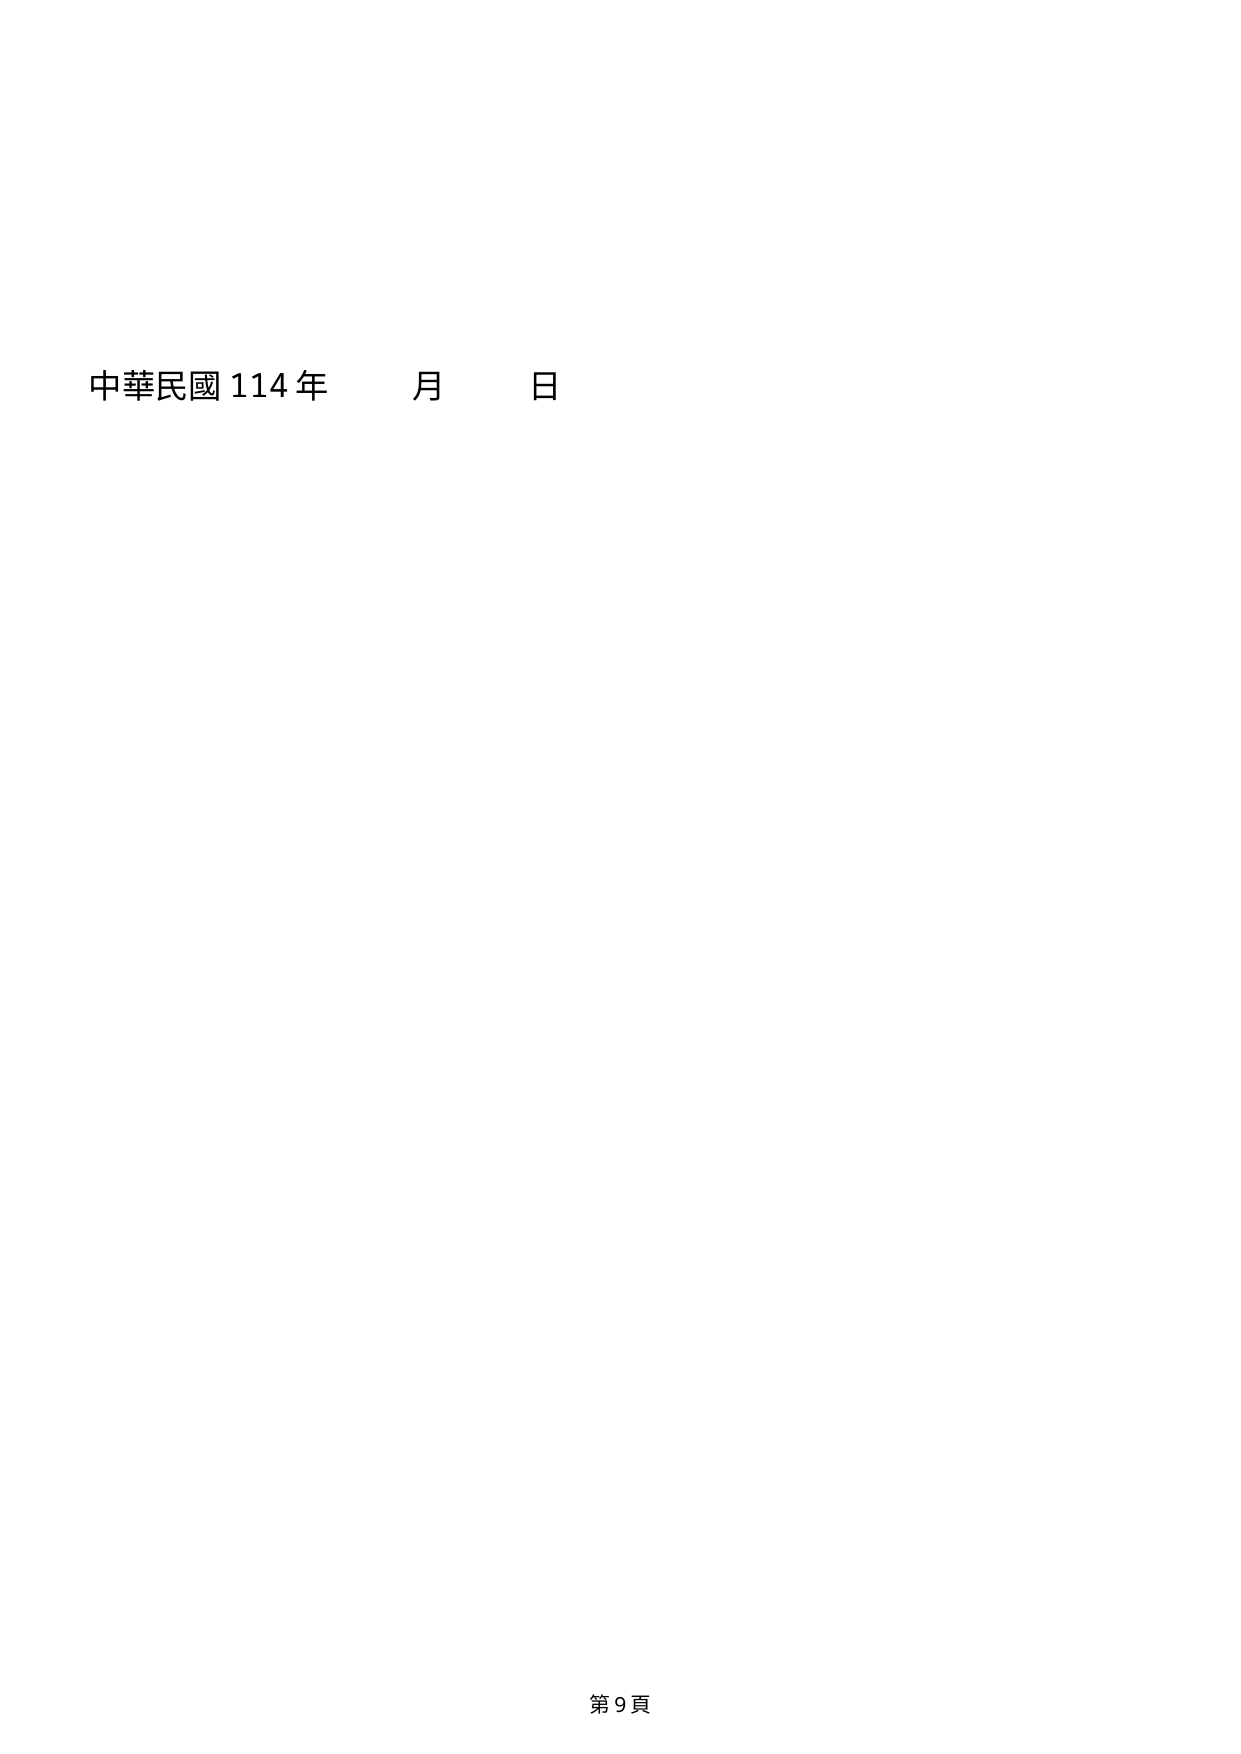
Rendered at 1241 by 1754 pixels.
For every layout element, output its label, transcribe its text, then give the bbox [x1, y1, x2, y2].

text 中華民國114年 月 日 [89, 342, 1152, 405]
